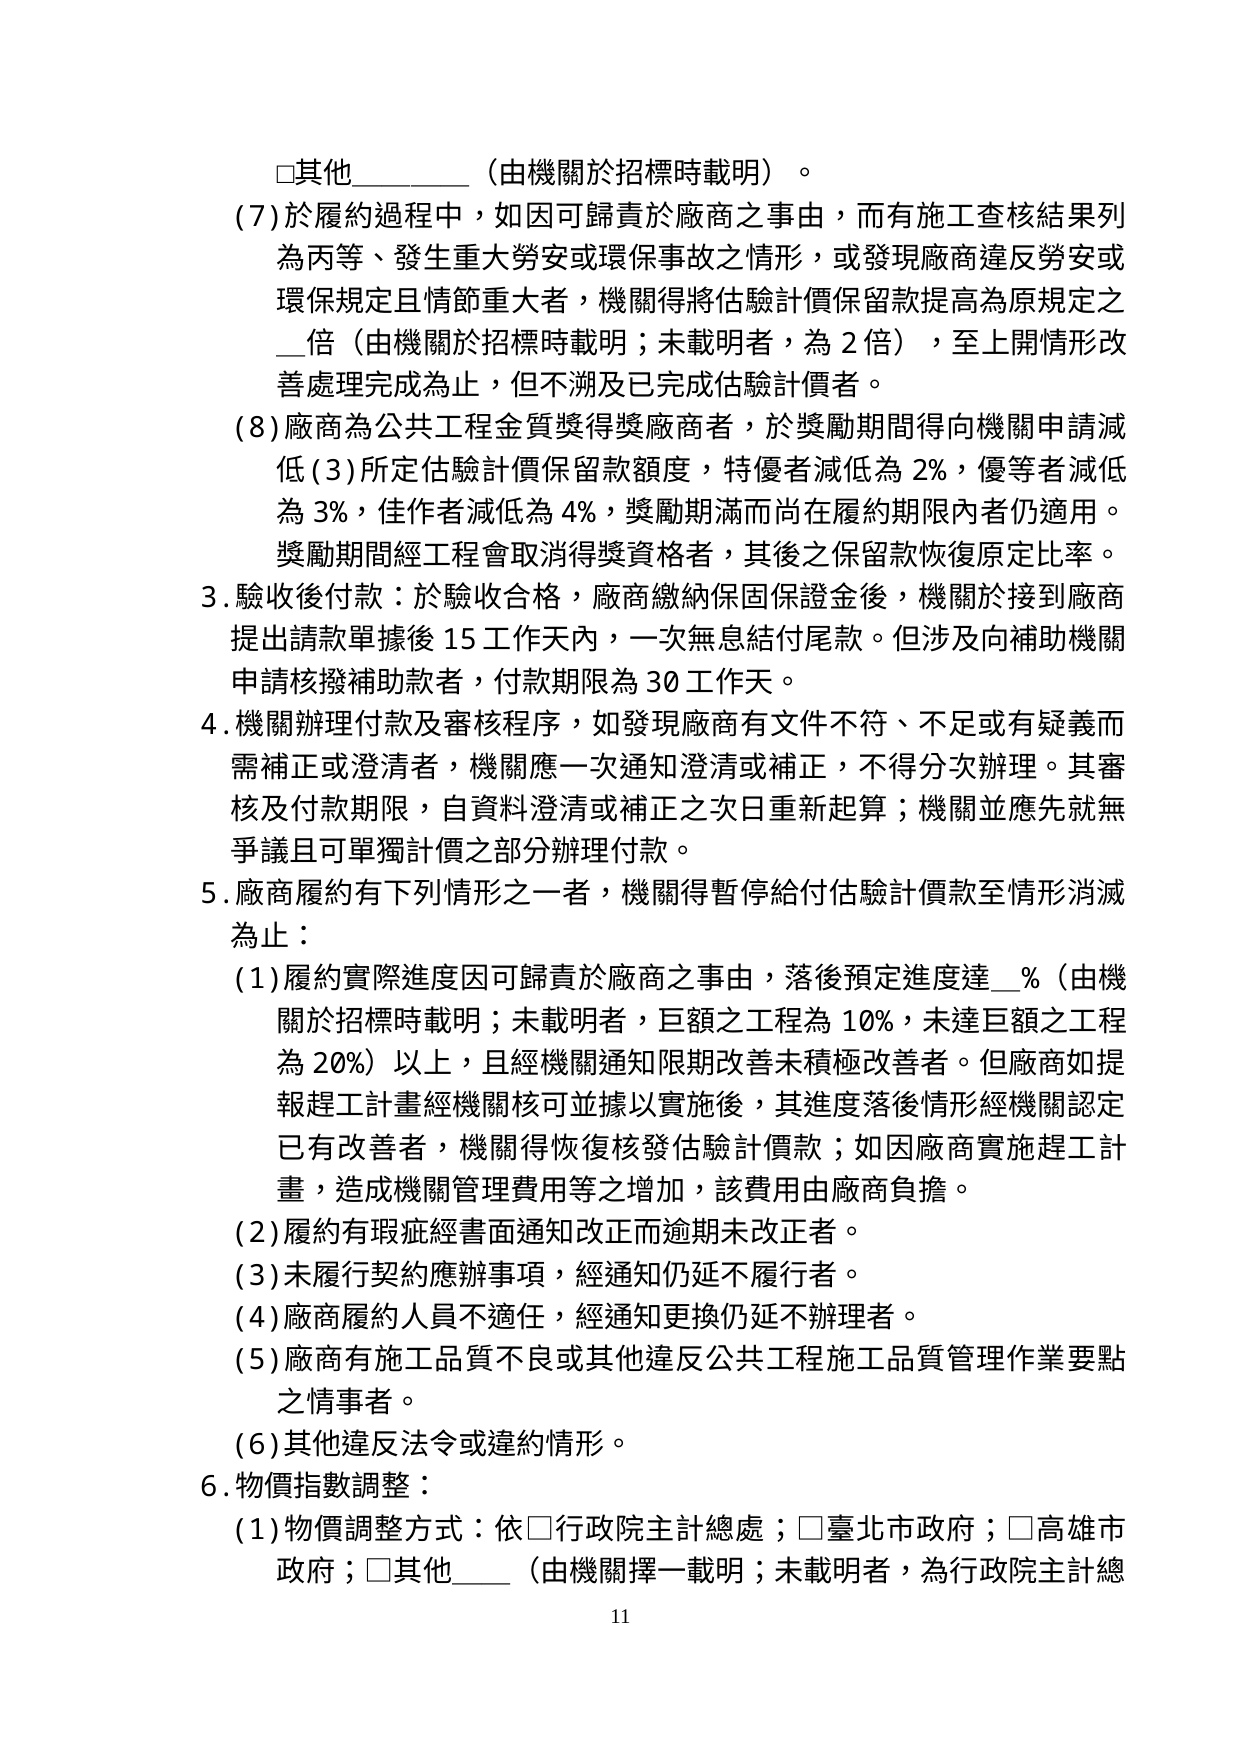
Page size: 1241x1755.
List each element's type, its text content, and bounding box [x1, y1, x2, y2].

text (7)於履約過程中，如因可歸責於廠商之事由，而有施工查核結果列為丙等、發生重大勞安或環保事故之情形，或發現廠商違反勞安或環保規定且情節重大者，機關得將估驗計價保留款提高為原規定之＿倍（由機關於招標時載明；未載明者，為2倍），至上開情形改善處理完成為止，但不溯及已完成估驗計價者。 [231, 192, 1128, 404]
text 4.機關辦理付款及審核程序，如發現廠商有文件不符、不足或有疑義而需補正或澄清者，機關應一次通知澄清或補正，不得分次辦理。其審核及付款期限，自資料澄清或補正之次日重新起算；機關並應先就無爭議且可單獨計價之部分辦理付款。 [200, 701, 1128, 870]
text (3)未履行契約應辦事項，經通知仍延不履行者。 [231, 1251, 1128, 1293]
text (5)廠商有施工品質不良或其他違反公共工程施工品質管理作業要點之情事者。 [231, 1336, 1128, 1421]
text (4)廠商履約人員不適任，經通知更換仍延不辦理者。 [231, 1293, 1128, 1336]
text (1)物價調整方式：依□行政院主計總處；□臺北市政府；□高雄市政府；□其他＿＿（由機關擇一載明；未載明者，為行政院主計總 [231, 1505, 1128, 1590]
text (8)廠商為公共工程金質獎得獎廠商者，於獎勵期間得向機關申請減低(3)所定估驗計價保留款額度，特優者減低為2%，優等者減低為3%，佳作者減低為4%，獎勵期滿而尚在履約期限內者仍適用。獎勵期間經工程會取消得獎資格者，其後之保留款恢復原定比率。 [231, 404, 1128, 573]
text (2)履約有瑕疵經書面通知改正而逾期未改正者。 [231, 1209, 1128, 1251]
text 3.驗收後付款：於驗收合格，廠商繳納保固保證金後，機關於接到廠商提出請款單據後15工作天內，一次無息結付尾款。但涉及向補助機關申請核撥補助款者，付款期限為30工作天。 [200, 573, 1128, 701]
text (6)其他違反法令或違約情形。 [231, 1421, 1128, 1463]
text □其他＿＿＿＿（由機關於招標時載明）。 [277, 150, 1128, 192]
text 6.物價指數調整： [200, 1463, 1128, 1505]
text 5.廠商履約有下列情形之一者，機關得暫停給付估驗計價款至情形消滅為止： [200, 870, 1128, 955]
text (1)履約實際進度因可歸責於廠商之事由，落後預定進度達＿%（由機關於招標時載明；未載明者，巨額之工程為10%，未達巨額之工程為20%）以上，且經機關通知限期改善未積極改善者。但廠商如提報趕工計畫經機關核可並據以實施後，其進度落後情形經機關認定已有改善者，機關得恢復核發估驗計價款；如因廠商實施趕工計畫，造成機關管理費用等之增加，該費用由廠商負擔。 [231, 955, 1128, 1209]
